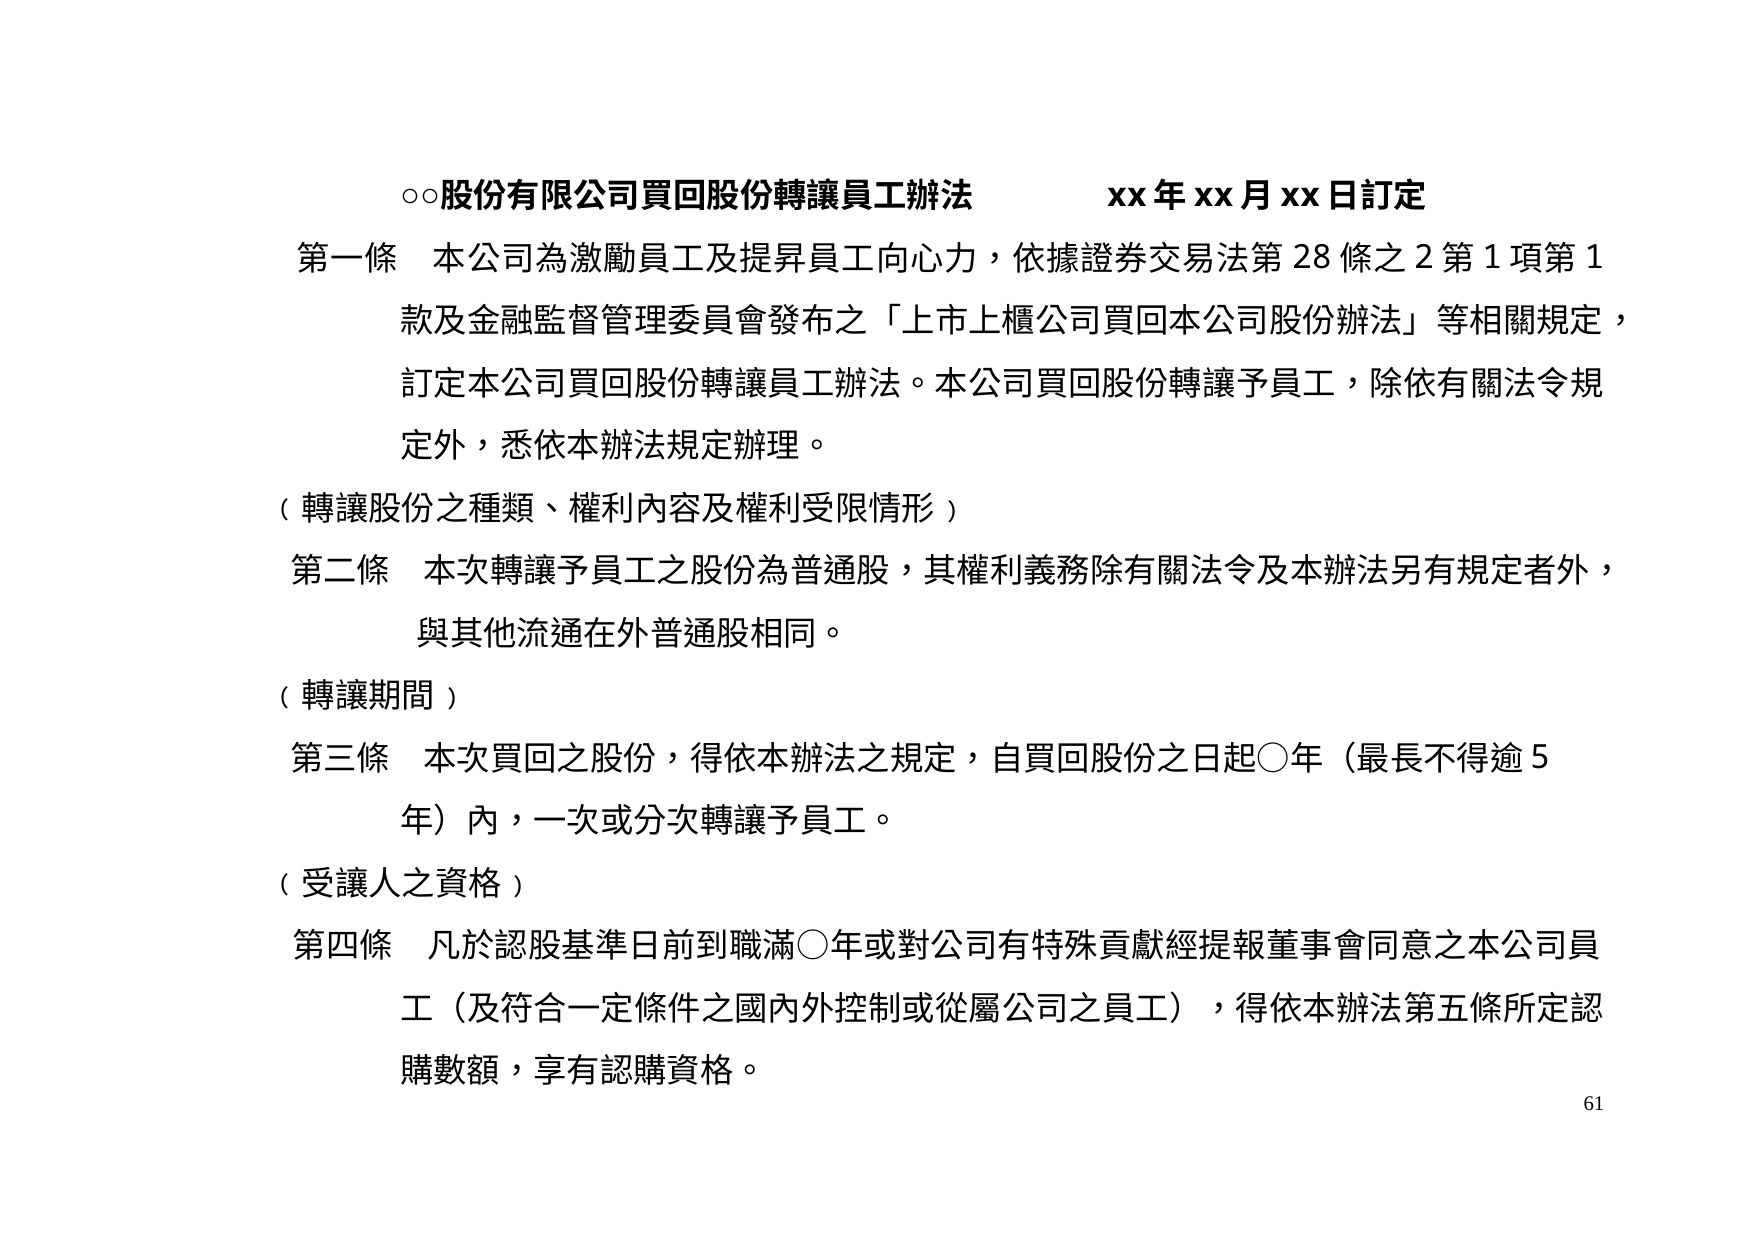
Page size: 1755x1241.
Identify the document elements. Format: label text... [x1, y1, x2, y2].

text ﹙轉讓期間﹚ [268, 651, 1604, 714]
text 第四條 凡於認股基準日前到職滿○年或對公司有特殊貢獻經提報董事會同意之本公司員工（及符合一定條件之國內外控制或從屬公司之員工），得依本辦法第五條所定認購數額，享有認購資格。 [150, 901, 1604, 1089]
text 第一條 本公司為激勵員工及提昇員工向心力，依據證券交易法第28條之2第1項第1款及金融監督管理委員會發布之「上市上櫃公司買回本公司股份辦法」等相關規定，訂定本公司買回股份轉讓員工辦法。本公司買回股份轉讓予員工，除依有關法令規定外，悉依本辦法規定辦理。 [150, 214, 1604, 464]
text ﹙轉讓股份之種類、權利內容及權利受限情形﹚ [268, 464, 1604, 526]
text 第三條 本次買回之股份，得依本辦法之規定，自買回股份之日起○年（最長不得逾5年）內，一次或分次轉讓予員工。 [150, 714, 1604, 839]
text 第二條 本次轉讓予員工之股份為普通股，其權利義務除有關法令及本辦法另有規定者外， 與其他流通在外普通股相同。 [150, 526, 1604, 651]
text ○○股份有限公司買回股份轉讓員工辦法 xx年xx月xx日訂定 [400, 151, 1604, 214]
text ﹙受讓人之資格﹚ [268, 839, 1604, 901]
